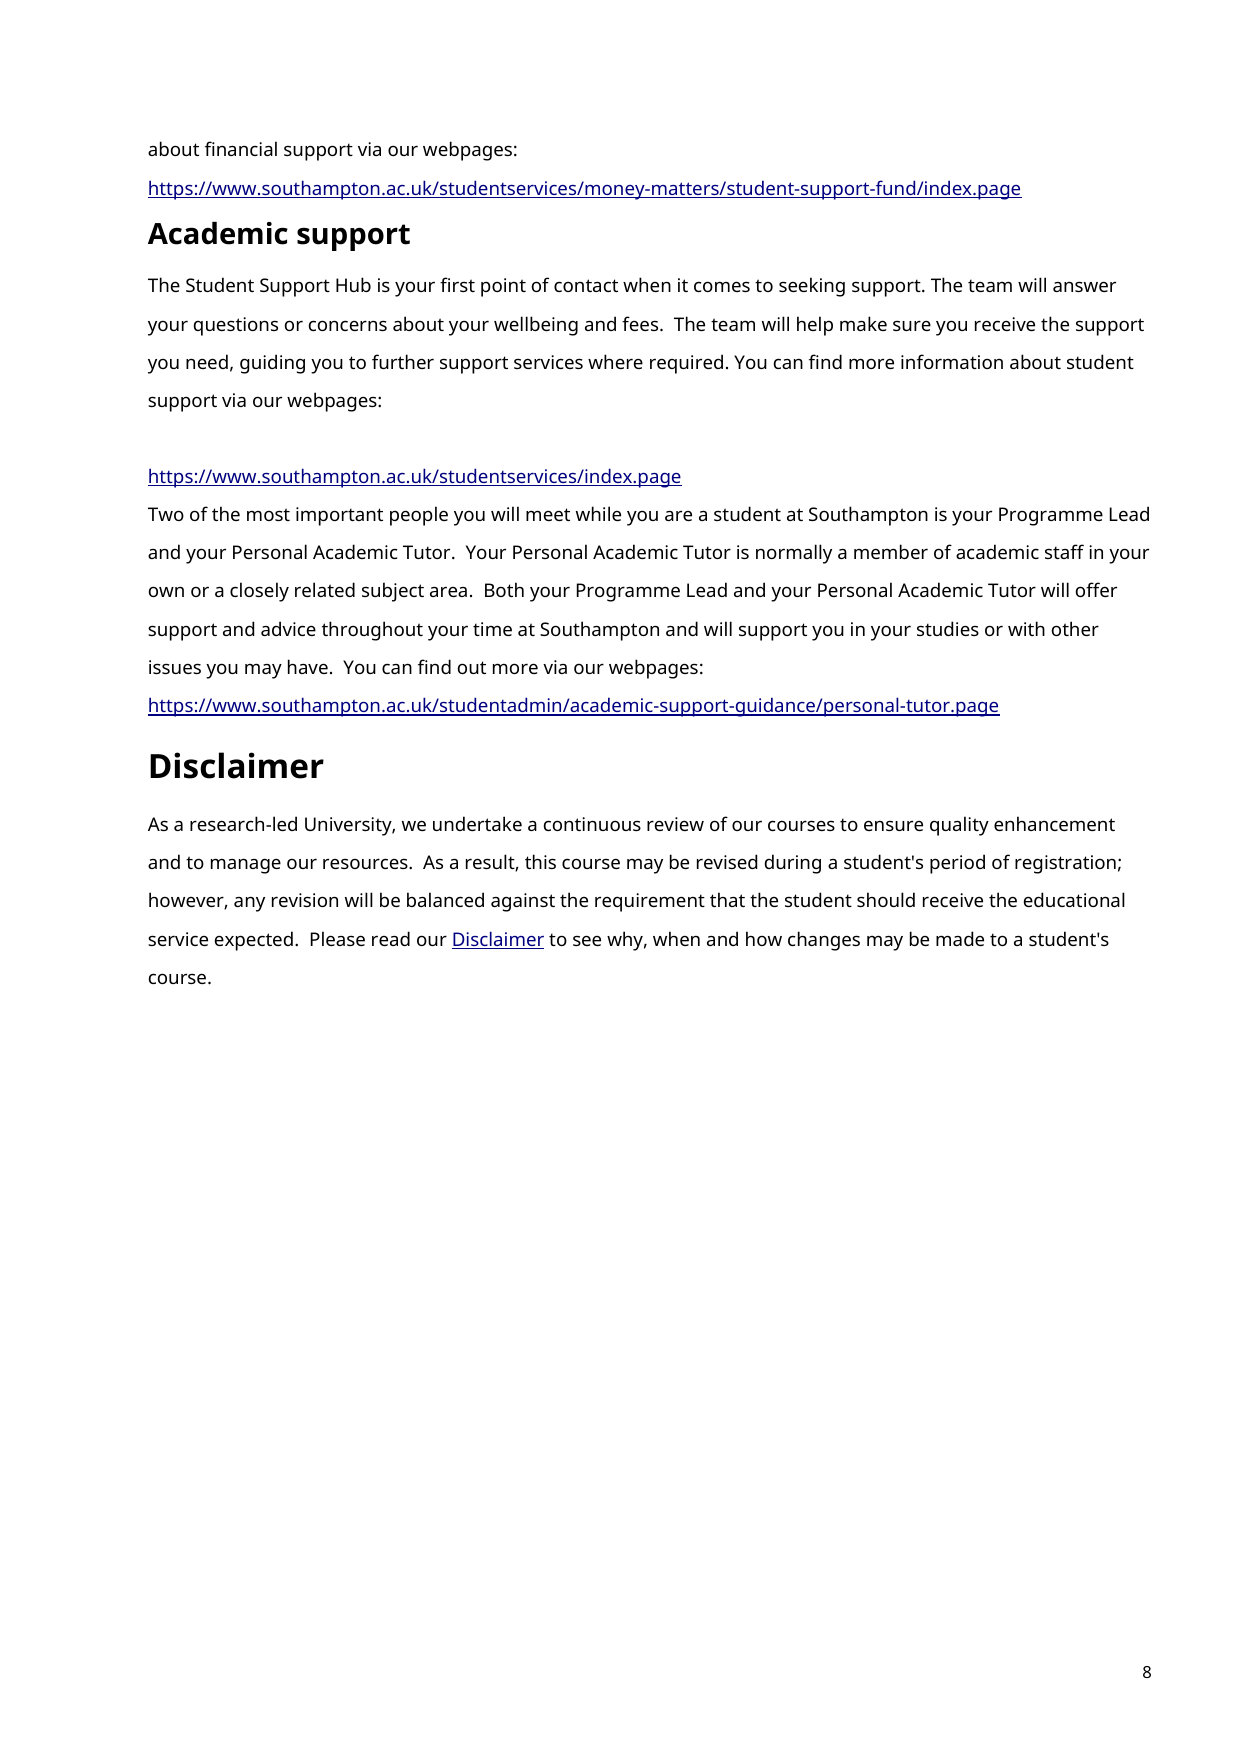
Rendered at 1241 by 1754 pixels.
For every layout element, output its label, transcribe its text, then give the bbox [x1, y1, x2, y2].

subtitle Disclaimer [148, 743, 1152, 789]
text https://www.southampton.ac.uk/studentadmin/academic-support-guidance/personal-tutor.page [148, 692, 1152, 718]
subtitle Academic support [148, 213, 1152, 253]
text https://www.southampton.ac.uk/studentservices/index.page [148, 463, 1152, 489]
text about financial support via our webpages: https://www.southampton.ac.uk/studentservices/money-matters/student-support-fund/index.page [148, 137, 1152, 201]
text The Student Support Hub is your first point of contact when it comes to seeking support. The team will answer your questions or concerns about your wellbeing and fees. The team will help make sure you receive the support you need, guiding you to further support services where required. You can find more information about student support via our webpages: [148, 273, 1152, 413]
text Two of the most important people you will meet while you are a student at Southampton is your Programme Lead and your Personal Academic Tutor. Your Personal Academic Tutor is normally a member of academic staff in your own or a closely related subject area. Both your Programme Lead and your Personal Academic Tutor will offer support and advice throughout your time at Southampton and will support you in your studies or with other issues you may have. You can find out more via our webpages: [148, 501, 1152, 680]
text As a research-led University, we undertake a continuous review of our courses to ensure quality enhancement and to manage our resources. As a result, this course may be revised during a student's period of registration; however, any revision will be balanced against the requirement that the student should receive the educational service expected. Please read our Disclaimer to see why, when and how changes may be made to a student's course. [148, 811, 1152, 990]
